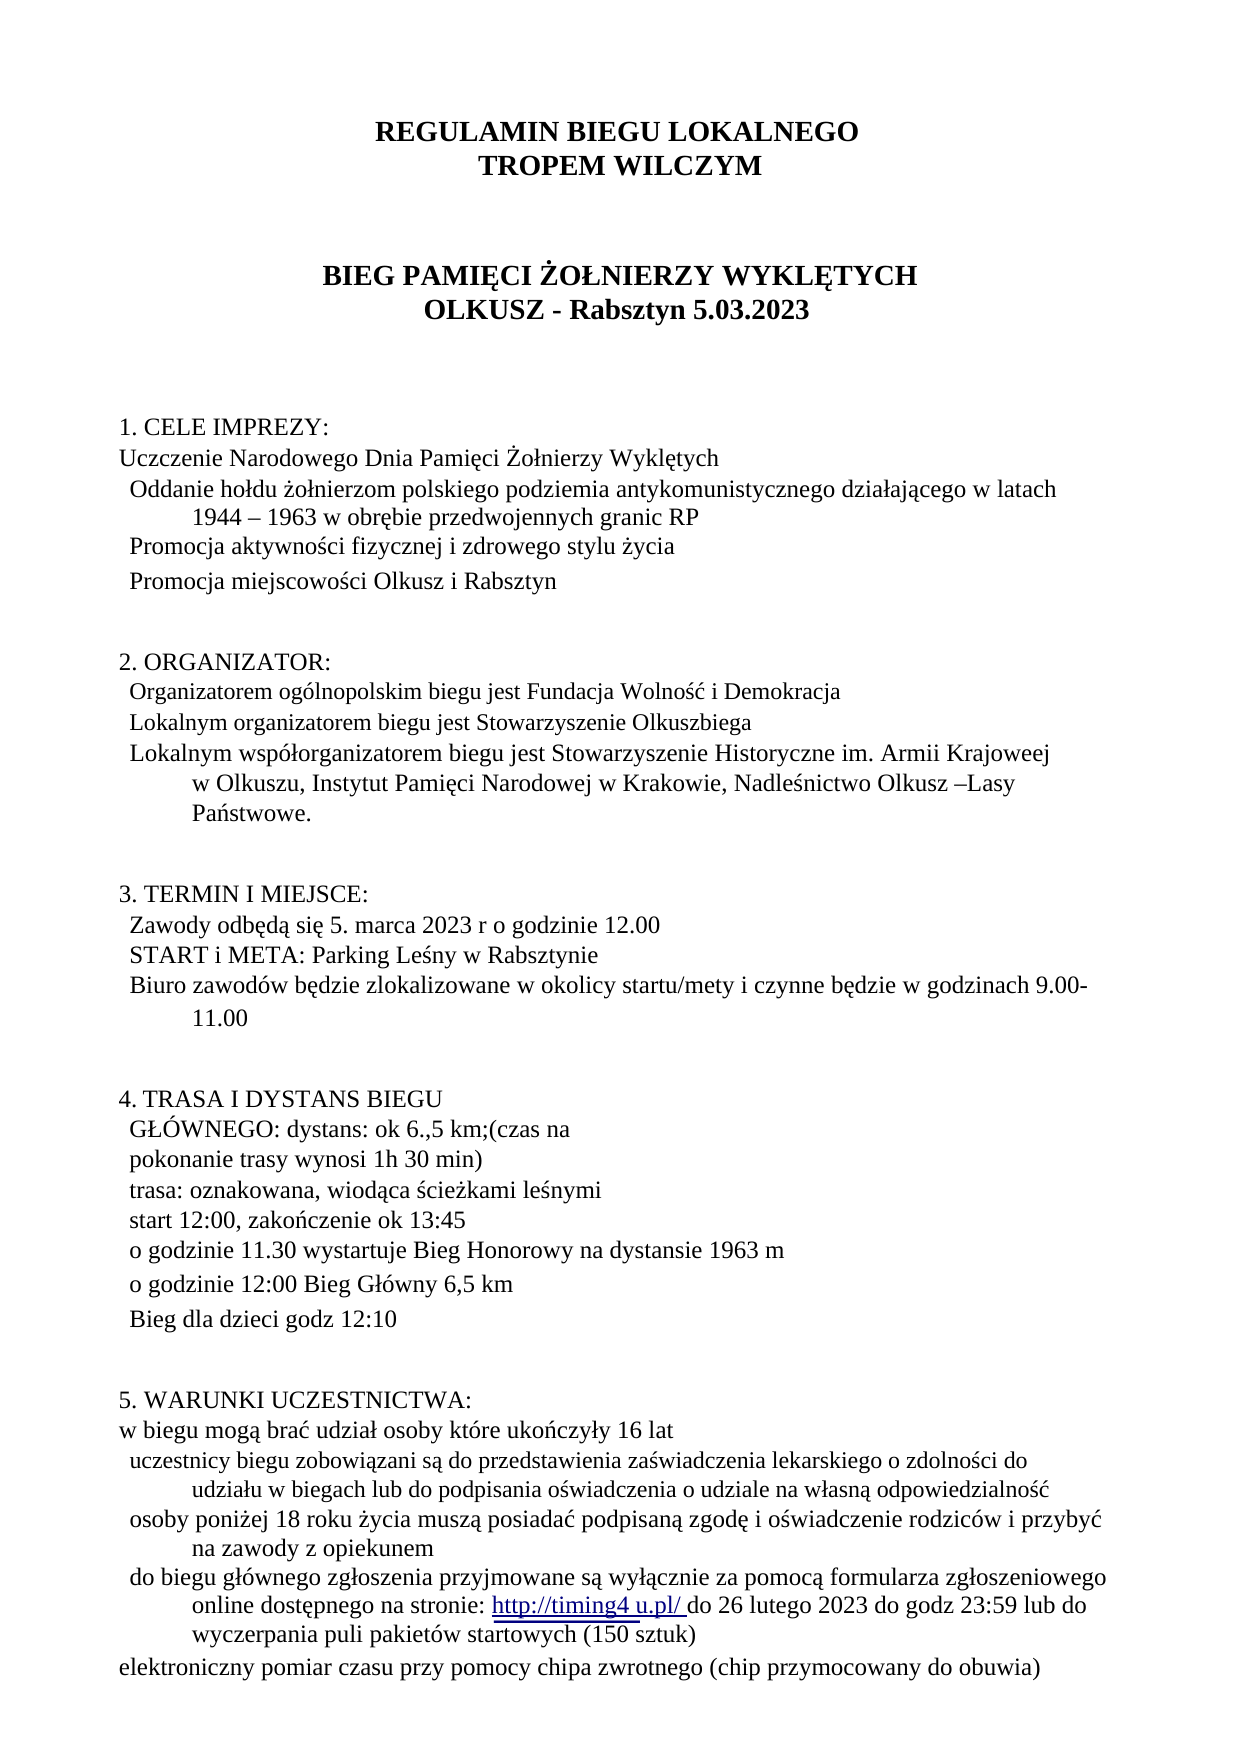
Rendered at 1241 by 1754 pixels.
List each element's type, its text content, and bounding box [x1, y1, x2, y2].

text Oddanie hołdu żołnierzom polskiego podziemia antykomunistycznego działającego w latach 1944 – 1963 w obrębie przedwojennych granic RP [129, 474, 1057, 531]
text Uczczenie Narodowego Dnia Pamięci Żołnierzy Wyklętych [119, 443, 1107, 472]
text Biuro zawodów będzie zlokalizowane w okolicy startu/mety i czynne będzie w godzinach 9.00-11.00 [129, 970, 1088, 1032]
text do biegu głównego zgłoszenia przyjmowane są wyłącznie za pomocą formularza zgłoszeniowego online dostępnego na stronie: http://timing4 u.pl/ do 26 lutego 2023 do godz 23:59 lub do wyczerpania puli pakietów startowych (150 sztuk) [129, 1562, 1107, 1648]
text Zawody odbędą się 5. marca 2023 r o godzinie 12.00 START i META: Parking Leśny w Rabsztynie [129, 910, 712, 969]
text TROPEM WILCZYM [118, 148, 1122, 182]
text osoby poniżej 18 roku życia muszą posiadać podpisaną zgodę i oświadczenie rodziców i przybyć na zawody z opiekunem [129, 1504, 1103, 1561]
text 3. TERMIN I MIEJSCE: [119, 879, 1107, 908]
text uczestnicy biegu zobowiązani są do przedstawienia zaświadczenia lekarskiego o zdolności do udziału w biegach lub do podpisania oświadczenia o udziale na własną odpowiedzialność [129, 1446, 1088, 1502]
list TRASA I DYSTANS BIEGU GŁÓWNEGO: dystans: ok 6.,5 km;(czas na pokonanie trasy wynosi 1h 30 min) [118, 1084, 598, 1173]
text 1. CELE IMPREZY: [119, 412, 1107, 441]
text elektroniczny pomiar czasu przy pomocy chipa zwrotnego (chip przymocowany do obuwia) [119, 1652, 1107, 1681]
text BIEG PAMIĘCI ŻOŁNIERZY WYKLĘTYCH [118, 258, 1122, 292]
text 2. ORGANIZATOR: [119, 647, 1107, 675]
text Bieg dla dzieci godz 12:10 [129, 1304, 786, 1333]
text trasa: oznakowana, wiodąca ścieżkami leśnymi start 12:00, zakończenie ok 13:45 [129, 1175, 603, 1234]
text Organizatorem ogólnopolskim biegu jest Fundacja Wolność i Demokracja Lokalnym organizatorem biegu jest Stowarzyszenie Olkuszbiega [129, 677, 871, 735]
list WARUNKI UCZESTNICTWA: [118, 1385, 1107, 1413]
text o godzinie 11.30 wystartuje Bieg Honorowy na dystansie 1963 m o godzinie 12:00 Bieg Główny 6,5 km [129, 1235, 786, 1298]
text OLKUSZ - Rabsztyn 5.03.2023 [118, 292, 1122, 325]
text Promocja aktywności fizycznej i zdrowego stylu życia Promocja miejscowości Olkusz i Rabsztyn [129, 531, 676, 595]
text w biegu mogą brać udział osoby które ukończyły 16 lat [119, 1415, 1107, 1444]
text REGULAMIN BIEGU LOKALNEGO [118, 114, 1116, 148]
text Lokalnym współorganizatorem biegu jest Stowarzyszenie Historyczne im. Armii Krajoweej w Olkuszu, Instytut Pamięci Narodowej w Krakowie, Nadleśnictwo Olkusz –Lasy Państwowe. [129, 738, 1063, 827]
